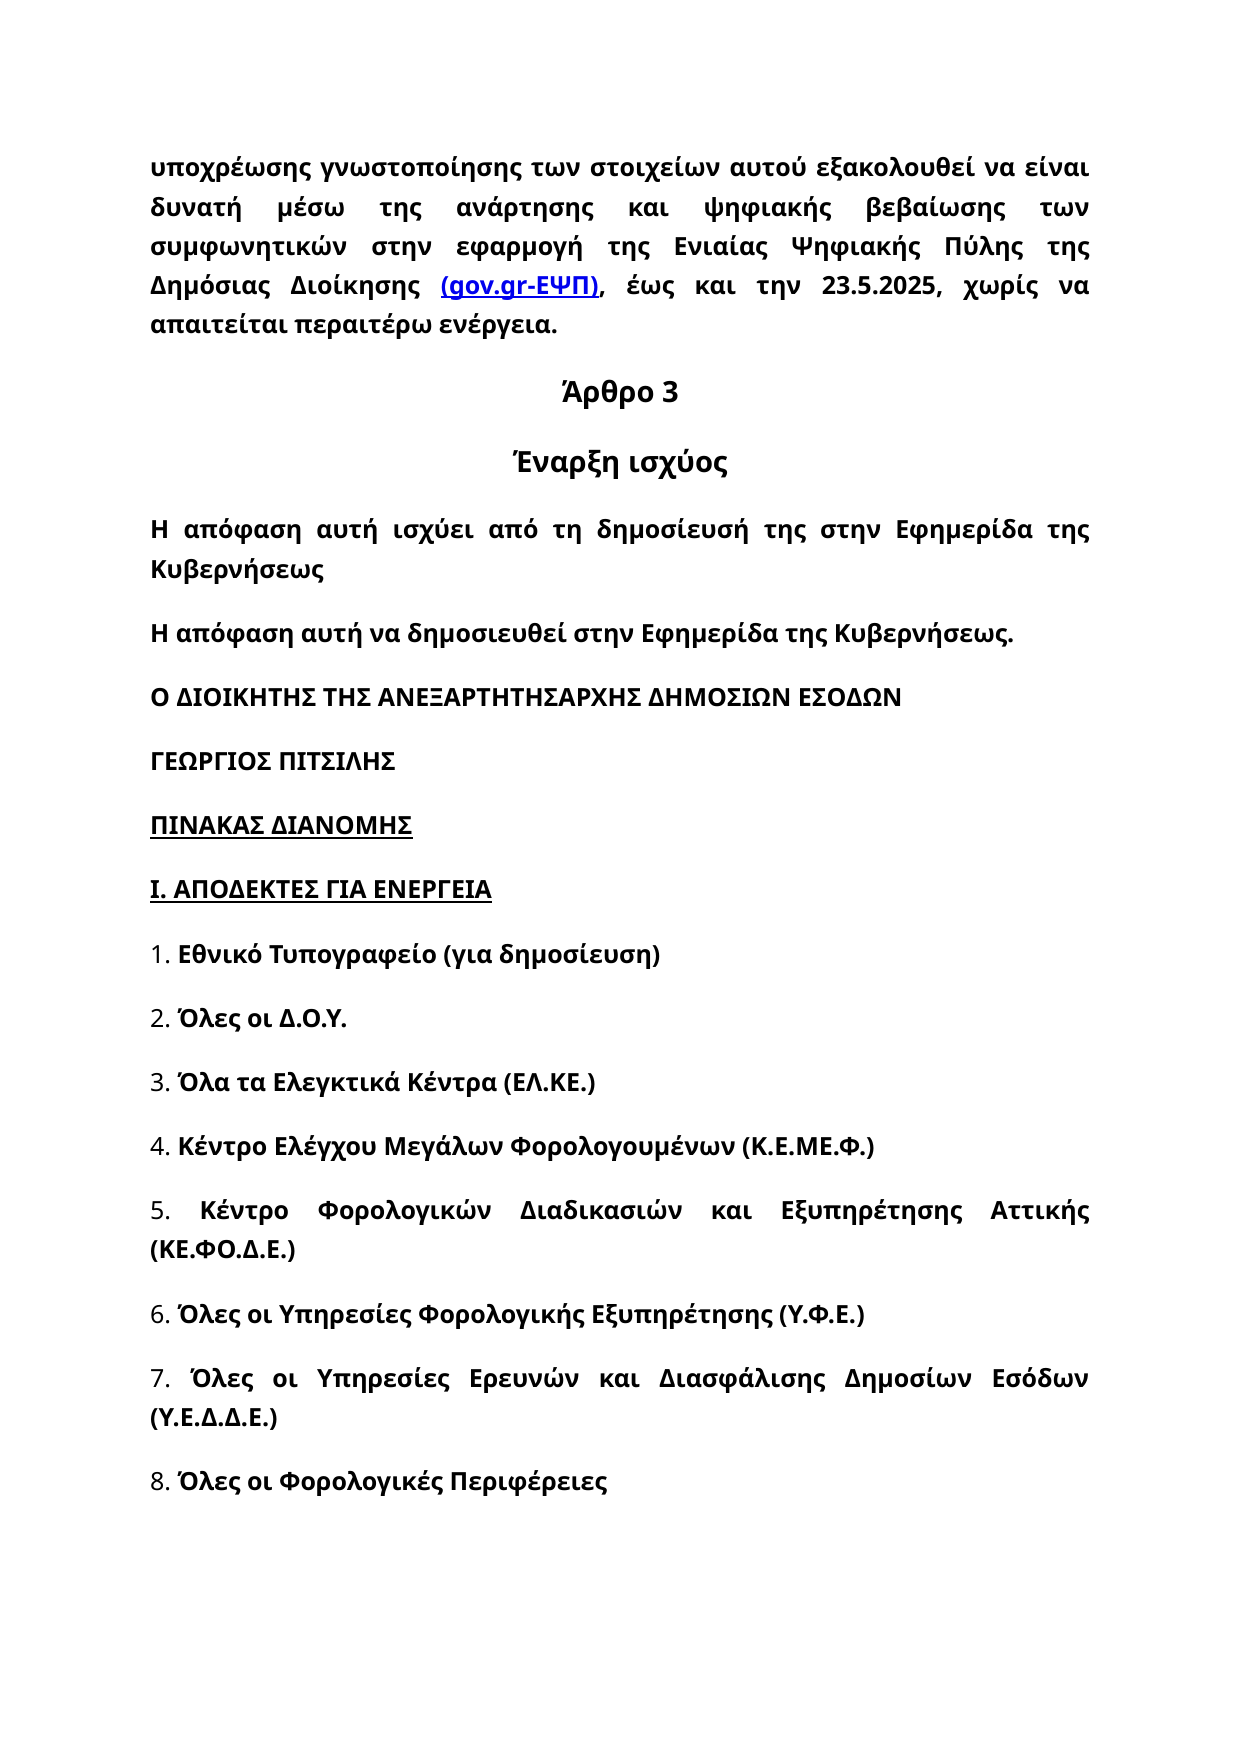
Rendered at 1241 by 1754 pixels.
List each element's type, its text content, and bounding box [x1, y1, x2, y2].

text 6. Όλες οι Υπηρεσίες Φορολογικής Εξυπηρέτησης (Υ.Φ.Ε.) [150, 1296, 1090, 1330]
text 7. Όλες οι Υπηρεσίες Ερευνών και Διασφάλισης Δημοσίων Εσόδων (Υ.Ε.Δ.Δ.Ε.) [150, 1360, 1090, 1434]
text 4. Κέντρο Ελέγχου Μεγάλων Φορολογουμένων (Κ.Ε.ΜΕ.Φ.) [150, 1129, 1090, 1163]
text 3. Όλα τα Ελεγκτικά Κέντρα (ΕΛ.ΚΕ.) [150, 1064, 1090, 1099]
subtitle Άρθρο 3 [150, 371, 1090, 411]
text ΠΙΝΑΚΑΣ ΔΙΑΝΟΜΗΣ [150, 808, 1090, 842]
text Η απόφαση αυτή να δημοσιευθεί στην Εφημερίδα της Κυβερνήσεως. [150, 615, 1090, 649]
subtitle Έναρξη ισχύος [150, 441, 1090, 481]
text Η απόφαση αυτή ισχύει από τη δημοσίευσή της στην Εφημερίδα της Κυβερνήσεως [150, 512, 1090, 585]
text 8. Όλες οι Φορολογικές Περιφέρειες [150, 1464, 1090, 1498]
text 2. Όλες οι Δ.Ο.Υ. [150, 1000, 1090, 1034]
text Ο ΔΙΟΙΚΗΤΗΣ ΤΗΣ ΑΝΕΞΑΡΤΗΤΗΣΑΡΧΗΣ ΔΗΜΟΣΙΩΝ ΕΣΟΔΩΝ [150, 679, 1090, 714]
text υποχρέωσης γνωστοποίησης των στοιχείων αυτού εξακολουθεί να είναι δυνατή μέσω της ανάρτησης και ψηφιακής βεβαίωσης των συμφωνητικών στην εφαρμογή της Ενιαίας Ψηφιακής Πύλης της Δημόσιας Διοίκησης (gov.gr-ΕΨΠ), έως και την 23.5.2025, χωρίς να απαιτείται περαιτέρω ενέργεια. [150, 150, 1090, 341]
text 5. Κέντρο Φορολογικών Διαδικασιών και Εξυπηρέτησης Αττικής (ΚΕ.ΦΟ.Δ.Ε.) [150, 1193, 1090, 1266]
text 1. Εθνικό Τυπογραφείο (για δημοσίευση) [150, 936, 1090, 970]
text Ι. ΑΠΟΔΕΚΤΕΣ ΓΙΑ ΕΝΕΡΓΕΙΑ [150, 872, 1090, 906]
text ΓΕΩΡΓΙΟΣ ΠΙΤΣΙΛΗΣ [150, 744, 1090, 778]
